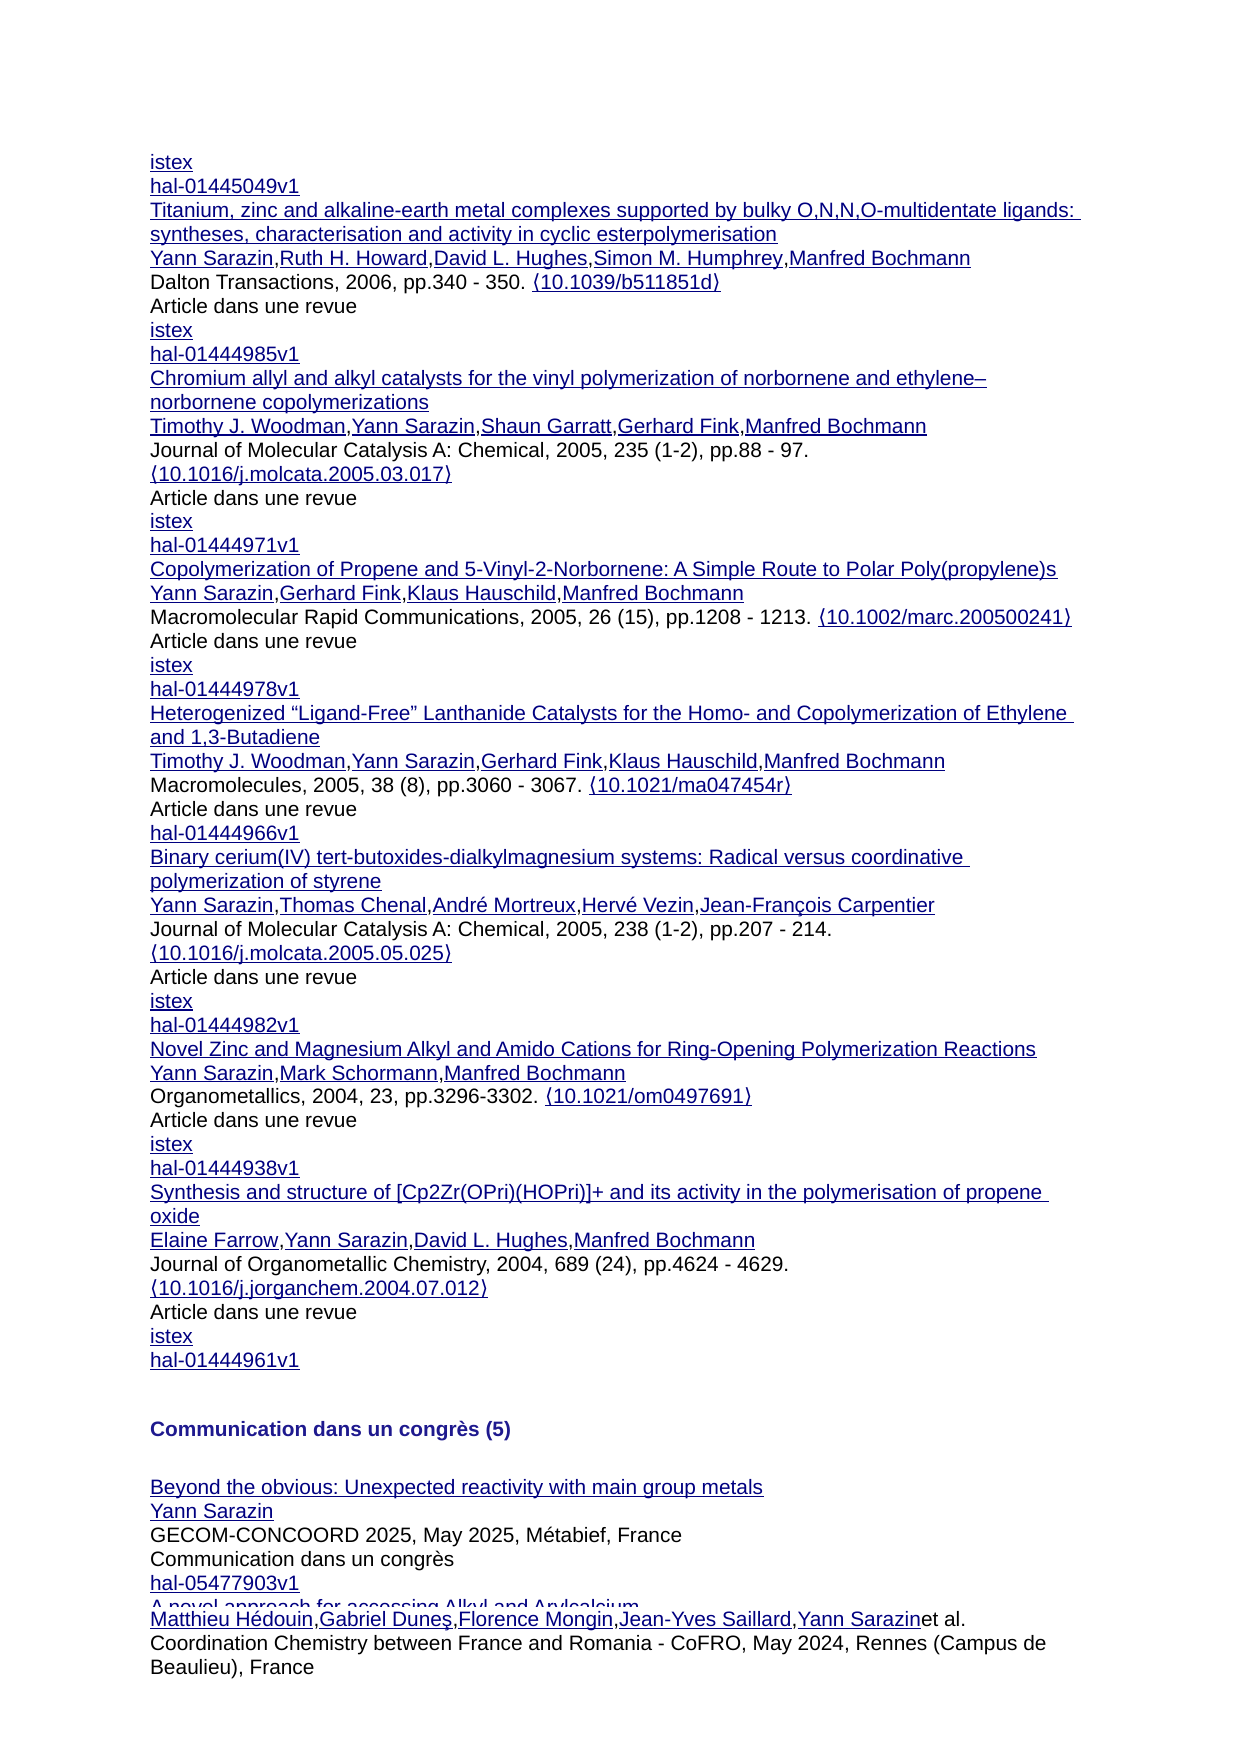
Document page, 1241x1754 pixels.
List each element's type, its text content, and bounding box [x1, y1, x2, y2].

subtitle Communication dans un congrès (5) [150, 1417, 1090, 1441]
table_cell Binary cerium(IV) tert-butoxides-dialkylmagnesium systems: Radical versus coordinative polymerization of styrene Yann Sarazin,Thomas Chenal,André Mortreux,Hervé Vezin,Jean-François Carpentier Journal of Molecular Catalysis A: Chemical, 2005, 238 (1-2), pp.207 - 214. ⟨10.1016/j.molcata.2005.05.025⟩ Article dans une revue istex hal-01444982v1 [150, 845, 1090, 1036]
table_cell istex hal-01445049v1 [150, 150, 1090, 198]
table_cell Copolymerization of Propene and 5-Vinyl-2-Norbornene: A Simple Route to Polar Poly(propylene)s Yann Sarazin,Gerhard Fink,Klaus Hauschild,Manfred Bochmann Macromolecular Rapid Communications, 2005, 26 (15), pp.1208 - 1213. ⟨10.1002/marc.200500241⟩ Article dans une revue istex hal-01444978v1 [150, 557, 1090, 701]
table_cell Synthesis and structure of [Cp2Zr(OPri)(HOPri)]+ and its activity in the polymerisation of propene oxide Elaine Farrow,Yann Sarazin,David L. Hughes,Manfred Bochmann Journal of Organometallic Chemistry, 2004, 689 (24), pp.4624 - 4629. ⟨10.1016/j.jorganchem.2004.07.012⟩ Article dans une revue istex hal-01444961v1 [150, 1180, 1090, 1372]
table_cell Chromium allyl and alkyl catalysts for the vinyl polymerization of norbornene and ethylene–norbornene copolymerizations Timothy J. Woodman,Yann Sarazin,Shaun Garratt,Gerhard Fink,Manfred Bochmann Journal of Molecular Catalysis A: Chemical, 2005, 235 (1-2), pp.88 - 97. ⟨10.1016/j.molcata.2005.03.017⟩ Article dans une revue istex hal-01444971v1 [150, 366, 1090, 557]
table_cell A novel approach for accessing Alkyl and Arylcalcium Matthieu Hédouin,Gabriel Duneş,Florence Mongin,Jean-Yves Saillard,Yann Sarazinet al. Coordination Chemistry between France and Romania - CoFRO, May 2024, Rennes (Campus de Beaulieu), France [150, 1595, 1090, 1679]
table_cell Novel Zinc and Magnesium Alkyl and Amido Cations for Ring-Opening Polymerization Reactions Yann Sarazin,Mark Schormann,Manfred Bochmann Organometallics, 2004, 23, pp.3296-3302. ⟨10.1021/om0497691⟩ Article dans une revue istex hal-01444938v1 [150, 1036, 1090, 1180]
table_cell Titanium, zinc and alkaline-earth metal complexes supported by bulky O,N,N,O-multidentate ligands: syntheses, characterisation and activity in cyclic esterpolymerisation Yann Sarazin,Ruth H. Howard,David L. Hughes,Simon M. Humphrey,Manfred Bochmann Dalton Transactions, 2006, pp.340 - 350. ⟨10.1039/b511851d⟩ Article dans une revue istex hal-01444985v1 [150, 198, 1090, 366]
table_header Beyond the obvious: Unexpected reactivity with main group metals Yann Sarazin GECOM-CONCOORD 2025, May 2025, Métabief, France Communication dans un congrès hal-05477903v1 [150, 1475, 1090, 1595]
table_cell Heterogenized “Ligand-Free” Lanthanide Catalysts for the Homo- and Copolymerization of Ethylene and 1,3-Butadiene Timothy J. Woodman,Yann Sarazin,Gerhard Fink,Klaus Hauschild,Manfred Bochmann Macromolecules, 2005, 38 (8), pp.3060 - 3067. ⟨10.1021/ma047454r⟩ Article dans une revue hal-01444966v1 [150, 701, 1090, 845]
